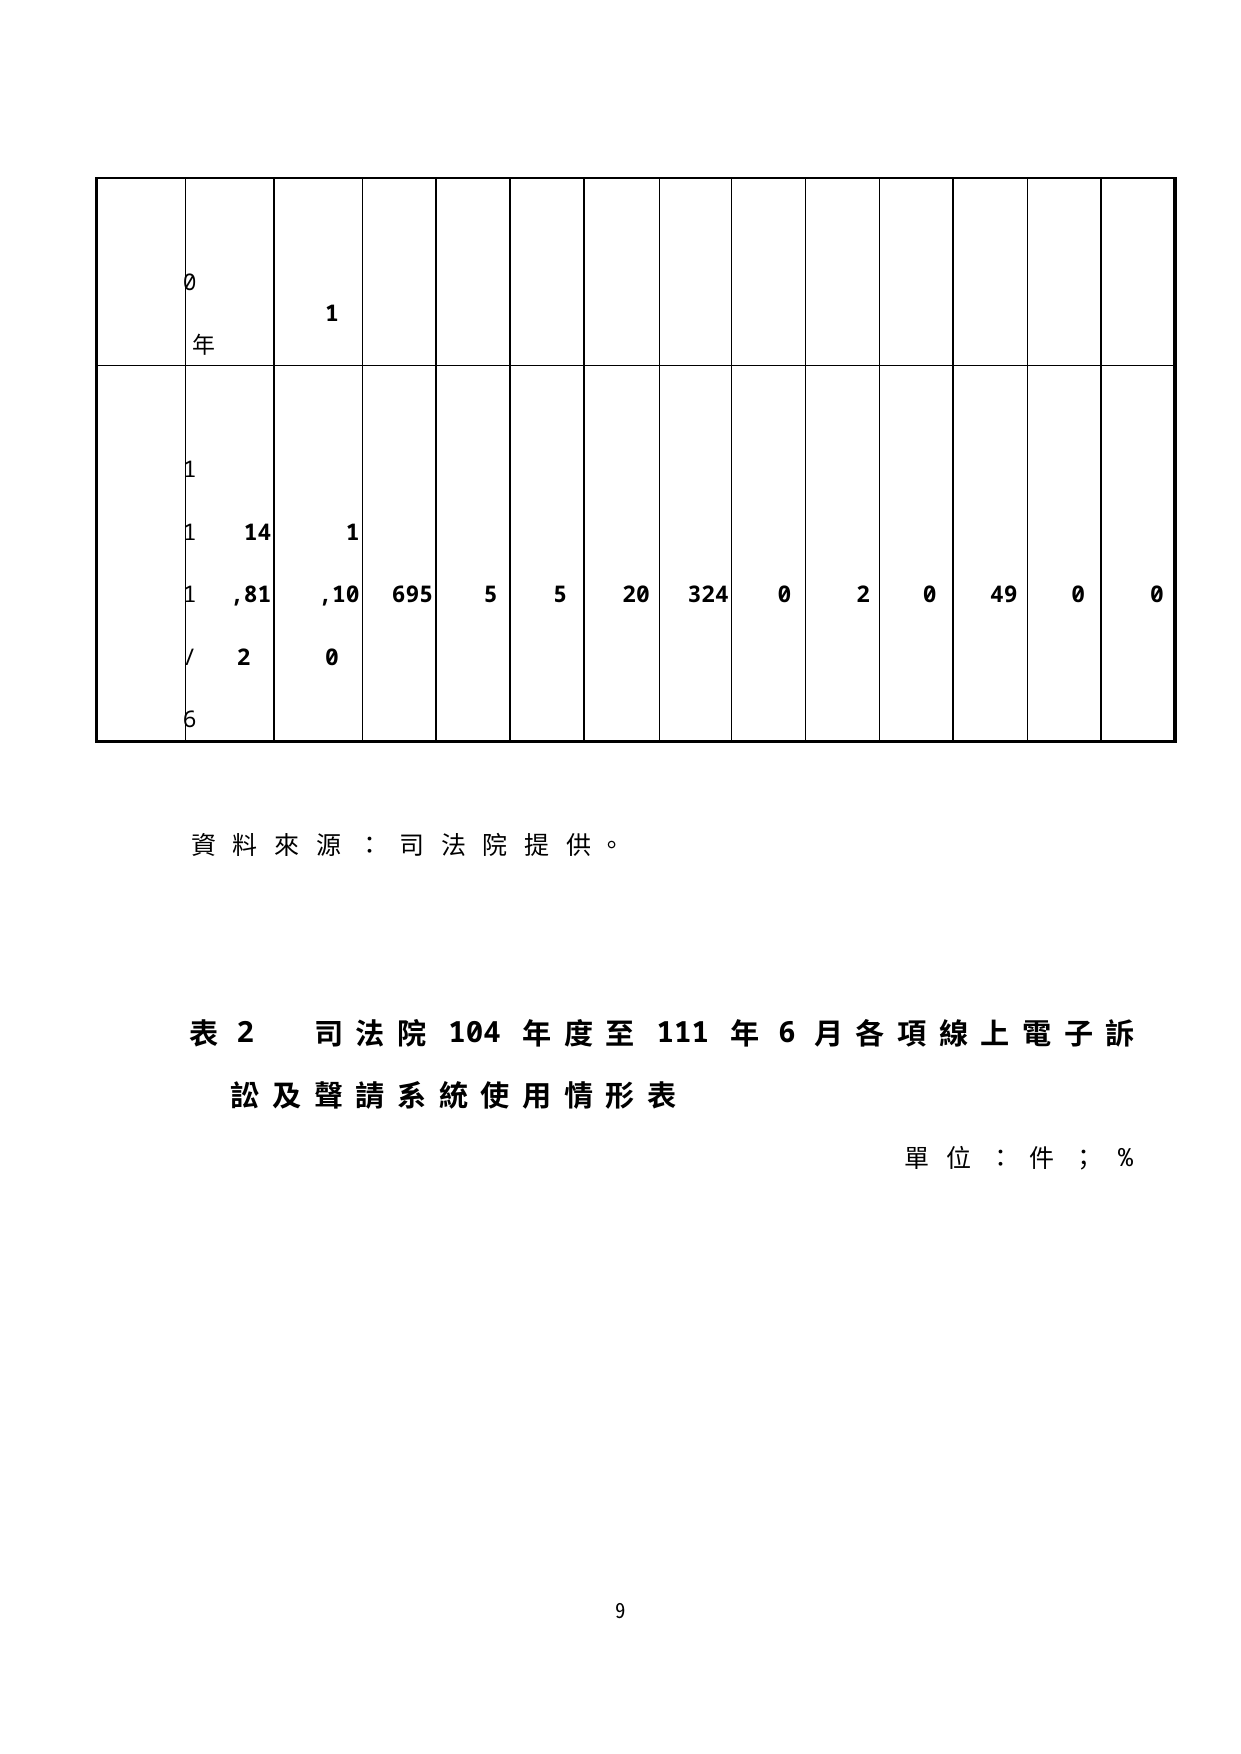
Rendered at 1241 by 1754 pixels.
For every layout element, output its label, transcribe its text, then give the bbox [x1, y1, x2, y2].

table_cell 0 [732, 366, 805, 740]
table_cell 110年 [98, 179, 185, 365]
table_cell [880, 179, 952, 365]
table_cell 20 [585, 366, 659, 740]
table_cell [585, 179, 659, 365]
text 表2 司法院104年度至111年6月各項線上電子訴訟及聲請系統使用情形表 [94, 990, 1161, 1115]
text 資料來源：司法院提供。 [94, 802, 1161, 865]
table_cell [732, 179, 805, 365]
table_cell 1,100 [275, 366, 362, 740]
table_cell 0 [880, 366, 952, 740]
table_cell [806, 179, 879, 365]
table_cell 1 [275, 179, 362, 365]
table_cell 14,812 [186, 366, 273, 740]
table_cell 2 [806, 366, 879, 740]
table_cell [363, 179, 435, 365]
text 單位：件；% [94, 1115, 1146, 1177]
table_cell [437, 179, 509, 365]
table_cell 111/6 [98, 366, 185, 740]
table_cell [660, 179, 731, 365]
table_cell 695 [363, 366, 435, 740]
table_cell 324 [660, 366, 731, 740]
table_cell 49 [954, 366, 1027, 740]
table_cell [954, 179, 1027, 365]
table_cell [1102, 179, 1173, 365]
table_cell 13,712 [186, 179, 273, 365]
table_cell 0 [1028, 366, 1100, 740]
table_cell 5 [511, 366, 583, 740]
table_cell [511, 179, 583, 365]
table_cell 5 [437, 366, 509, 740]
table_cell [1028, 179, 1100, 365]
table_cell 0 [1102, 366, 1173, 740]
